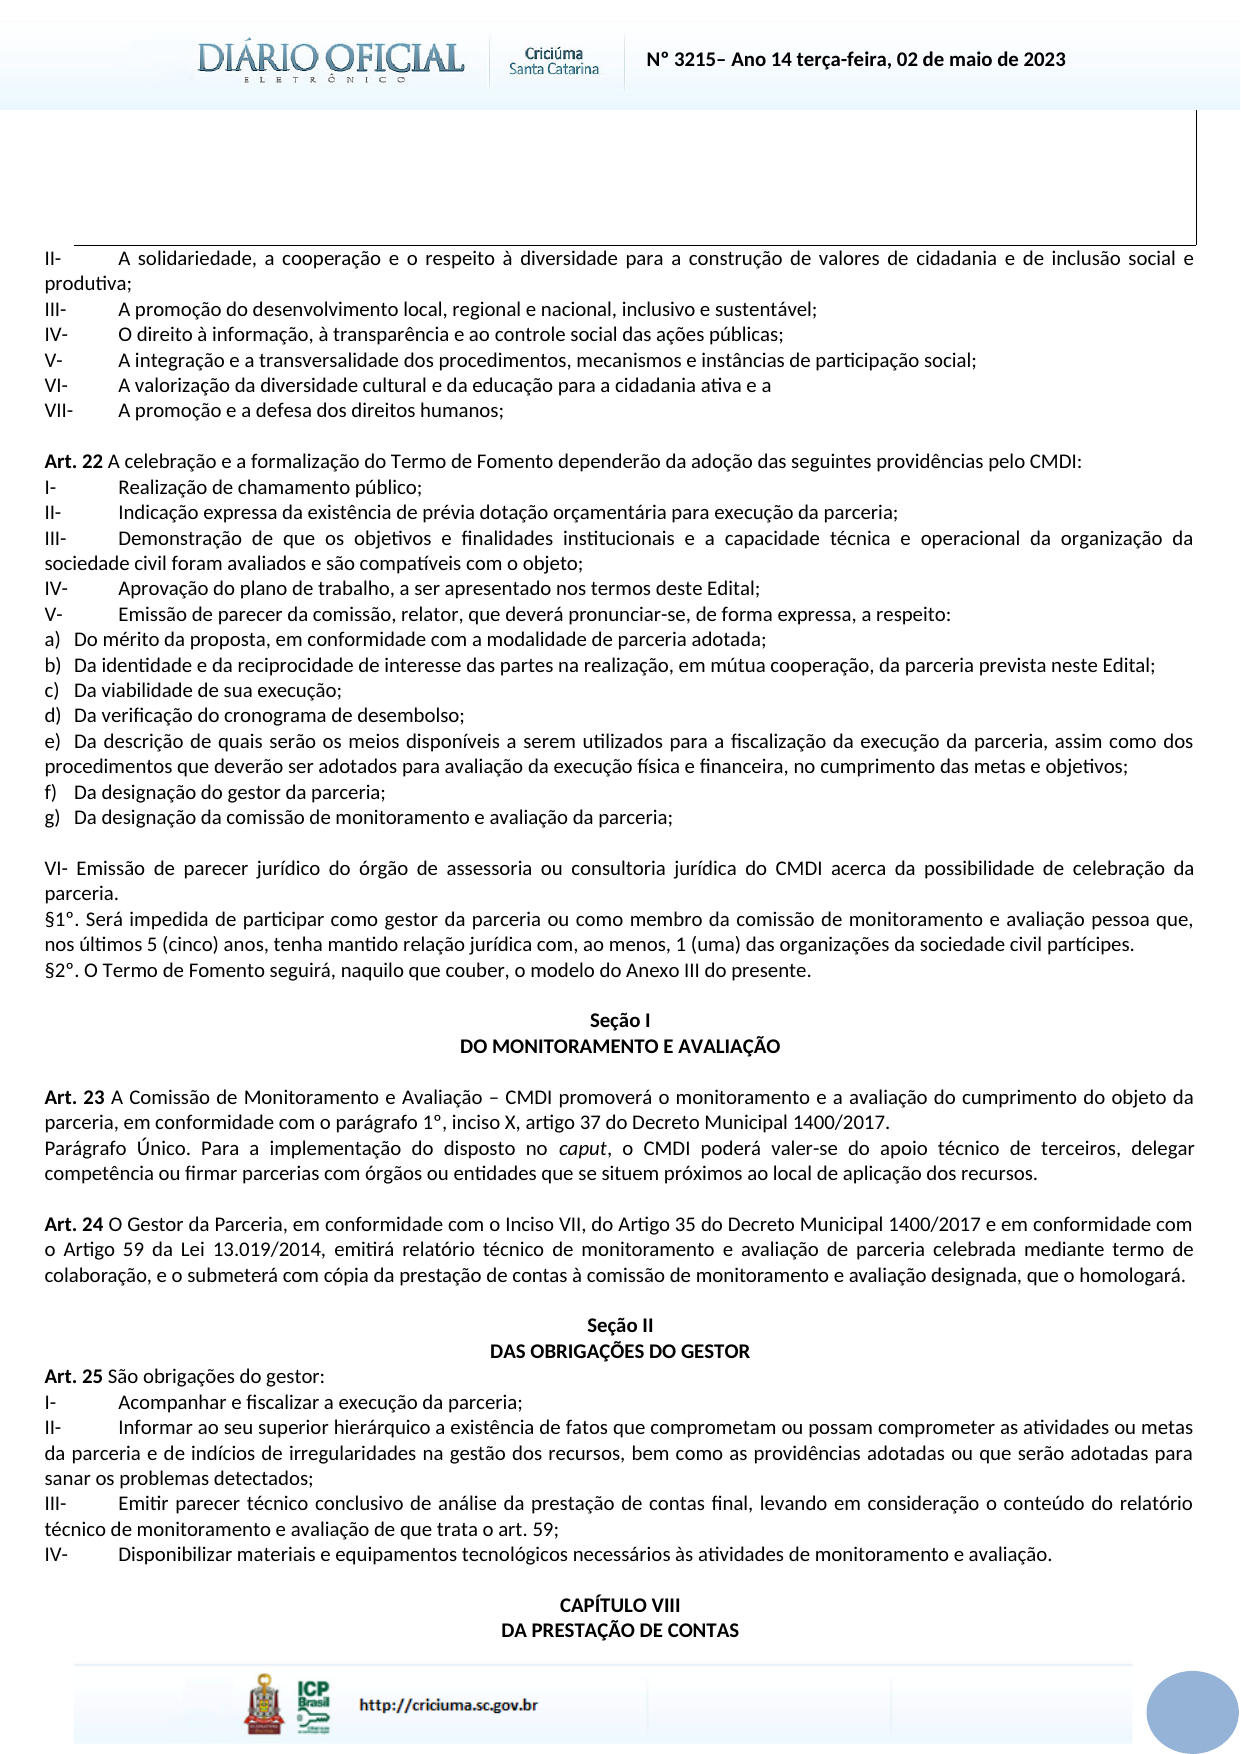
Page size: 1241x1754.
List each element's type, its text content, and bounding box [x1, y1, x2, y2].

text VI- A valorização da diversidade cultural e da educação para a cidadania ativa e a [44, 372, 1196, 398]
list Da designação da comissão de monitoramento e avaliação da parceria; [44, 804, 1196, 830]
text VI- Emissão de parecer jurídico do órgão de assessoria ou consultoria jurídica do CMDI acerca da possibilidade de celebração da parceria. [44, 855, 1196, 906]
text CAPÍTULO VIII [44, 1592, 1196, 1618]
text Art. 24 O Gestor da Parceria, em conformidade com o Inciso VII, do Artigo 35 do Decreto Municipal 1400/2017 e em conformidade com o Artigo 59 da Lei 13.019/2014, emitirá relatório técnico de monitoramento e avaliação de parceria celebrada mediante termo de colaboração, e o submeterá com cópia da prestação de contas à comissão de monitoramento e avaliação designada, que o homologará. [44, 1211, 1196, 1287]
text II- Indicação expressa da existência de prévia dotação orçamentária para execução da parceria; [44, 499, 1196, 525]
text Art. 25 São obrigações do gestor: [44, 1363, 1196, 1389]
text I- Acompanhar e fiscalizar a execução da parceria; [44, 1389, 1196, 1414]
text IV- Disponibilizar materiais e equipamentos tecnológicos necessários às atividades de monitoramento e avaliação. [44, 1541, 1196, 1567]
text Seção II [44, 1313, 1196, 1338]
text Parágrafo Único. Para a implementação do disposto no caput, o CMDI poderá valer-se do apoio técnico de terceiros, delegar competência ou firmar parcerias com órgãos ou entidades que se situem próximos ao local de aplicação dos recursos. [44, 1135, 1196, 1186]
list Da viabilidade de sua execução; [44, 677, 1196, 703]
text VII- A promoção e a defesa dos direitos humanos; [44, 398, 1196, 423]
text Seção I [44, 1008, 1196, 1033]
list Da verificação do cronograma de desembolso; [44, 703, 1196, 728]
text IV- O direito à informação, à transparência e ao controle social das ações públicas; [44, 321, 1196, 347]
text DAS OBRIGAÇÕES DO GESTOR [44, 1338, 1196, 1363]
text III- Emitir parecer técnico conclusivo de análise da prestação de contas final, levando em consideração o conteúdo do relatório técnico de monitoramento e avaliação de que trata o art. 59; [44, 1491, 1196, 1541]
text IV- Aprovação do plano de trabalho, a ser apresentado nos termos deste Edital; [44, 576, 1196, 601]
text DA PRESTAÇÃO DE CONTAS [44, 1618, 1196, 1643]
text II- A solidariedade, a cooperação e o respeito à diversidade para a construção de valores de cidadania e de inclusão social e produtiva; [44, 245, 1196, 296]
text DO MONITORAMENTO E AVALIAÇÃO [44, 1033, 1196, 1058]
text V- A integração e a transversalidade dos procedimentos, mecanismos e instâncias de participação social; [44, 347, 1196, 372]
text Art. 22 A celebração e a formalização do Termo de Fomento dependerão da adoção das seguintes providências pelo CMDI: [44, 448, 1196, 474]
text II- Informar ao seu superior hierárquico a existência de fatos que comprometam ou possam comprometer as atividades ou metas da parceria e de indícios de irregularidades na gestão dos recursos, bem como as providências adotadas ou que serão adotadas para sanar os problemas detectados; [44, 1414, 1196, 1491]
list Da designação do gestor da parceria; [44, 779, 1196, 804]
text §1º. Será impedida de participar como gestor da parceria ou como membro da comissão de monitoramento e avaliação pessoa que, nos últimos 5 (cinco) anos, tenha mantido relação jurídica com, ao menos, 1 (uma) das organizações da sociedade civil partícipes. [44, 906, 1196, 957]
list Do mérito da proposta, em conformidade com a modalidade de parceria adotada; [44, 626, 1196, 652]
list Da identidade e da reciprocidade de interesse das partes na realização, em mútua cooperação, da parceria prevista neste Edital; [44, 652, 1196, 677]
text III- Demonstração de que os objetivos e finalidades institucionais e a capacidade técnica e operacional da organização da sociedade civil foram avaliados e são compatíveis com o objeto; [44, 525, 1196, 576]
text V- Emissão de parecer da comissão, relator, que deverá pronunciar-se, de forma expressa, a respeito: [44, 601, 1196, 626]
text Art. 23 A Comissão de Monitoramento e Avaliação – CMDI promoverá o monitoramento e a avaliação do cumprimento do objeto da parceria, em conformidade com o parágrafo 1º, inciso X, artigo 37 do Decreto Municipal 1400/2017. [44, 1084, 1196, 1135]
list Da descrição de quais serão os meios disponíveis a serem utilizados para a fiscalização da execução da parceria, assim como dos procedimentos que deverão ser adotados para avaliação da execução física e financeira, no cumprimento das metas e objetivos; [44, 728, 1196, 779]
text §2º. O Termo de Fomento seguirá, naquilo que couber, o modelo do Anexo III do presente. [44, 957, 1196, 982]
text III- A promoção do desenvolvimento local, regional e nacional, inclusivo e sustentável; [44, 296, 1196, 321]
text I- Realização de chamamento público; [44, 474, 1196, 499]
